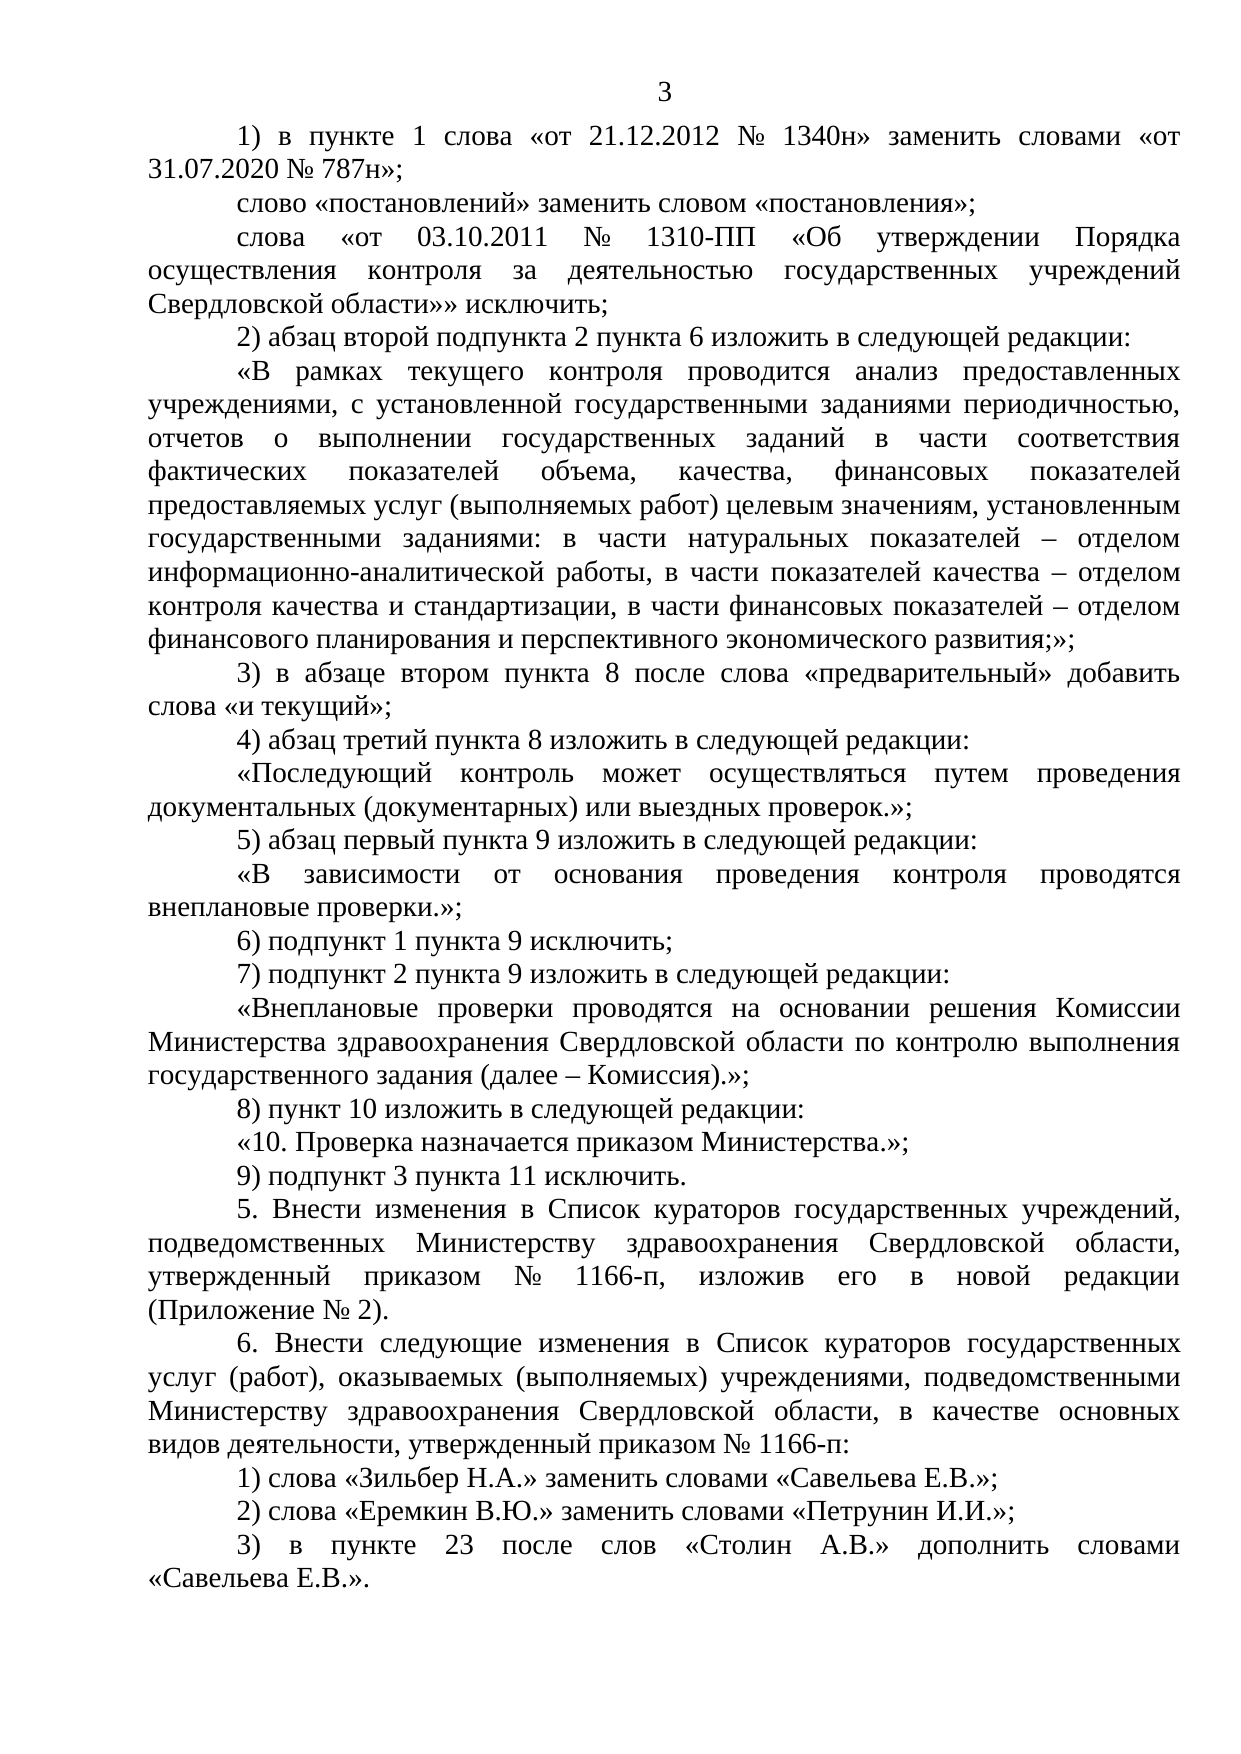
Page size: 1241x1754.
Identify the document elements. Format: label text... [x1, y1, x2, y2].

text 6) подпункт 1 пункта 9 исключить; [148, 923, 1181, 957]
text 5. Внести изменения в Список кураторов государственных учреждений, подведомственных Министерству здравоохранения Свердловской области, утвержденный приказом № 1166-п, изложив его в новой редакции (Приложение № 2). [148, 1191, 1181, 1326]
text 2) абзац второй подпункта 2 пункта 6 изложить в следующей редакции: [148, 319, 1181, 353]
text «10. Проверка назначается приказом Министерства.»; [148, 1124, 1181, 1158]
text 6. Внести следующие изменения в Список кураторов государственных услуг (работ), оказываемых (выполняемых) учреждениями, подведомственными Министерству здравоохранения Свердловской области, в качестве основных видов деятельности, утвержденный приказом № 1166-п: [148, 1326, 1181, 1460]
text «В рамках текущего контроля проводится анализ предоставленных учреждениями, с установленной государственными заданиями периодичностью, отчетов о выполнении государственных заданий в части соответствия фактических показателей объема, качества, финансовых показателей предоставляемых услуг (выполняемых работ) целевым значениям, установленным государственными заданиями: в части натуральных показателей – отделом информационно-аналитической работы, в части показателей качества – отделом контроля качества и стандартизации, в части финансовых показателей – отделом финансового планирования и перспективного экономического развития;»; [148, 353, 1181, 655]
text 1) слова «Зильбер Н.А.» заменить словами «Савельева Е.В.»; [148, 1460, 1181, 1493]
text 5) абзац первый пункта 9 изложить в следующей редакции: [148, 822, 1181, 856]
text слова «от 03.10.2011 № 1310-ПП «Об утверждении Порядка осуществления контроля за деятельностью государственных учреждений Свердловской области»» исключить; [148, 219, 1181, 319]
text 9) подпункт 3 пункта 11 исключить. [148, 1158, 1181, 1191]
text 3) в пункте 23 после слов «Столин А.В.» дополнить словами «Савельева Е.В.». [148, 1527, 1181, 1594]
text 8) пункт 10 изложить в следующей редакции: [148, 1091, 1181, 1124]
text 7) подпункт 2 пункта 9 изложить в следующей редакции: [148, 957, 1181, 990]
text 3) в абзаце втором пункта 8 после слова «предварительный» добавить слова «и текущий»; [148, 655, 1181, 722]
text «В зависимости от основания проведения контроля проводятся внеплановые проверки.»; [148, 856, 1181, 923]
text слово «постановлений» заменить словом «постановления»; [148, 185, 1181, 219]
text 1) в пункте 1 слова «от 21.12.2012 № 1340н» заменить словами «от 31.07.2020 № 787н»; [148, 118, 1181, 185]
text «Внеплановые проверки проводятся на основании решения Комиссии Министерства здравоохранения Свердловской области по контролю выполнения государственного задания (далее – Комиссия).»; [148, 990, 1181, 1091]
text «Последующий контроль может осуществляться путем проведения документальных (документарных) или выездных проверок.»; [148, 755, 1181, 822]
text 4) абзац третий пункта 8 изложить в следующей редакции: [148, 722, 1181, 755]
text 2) слова «Еремкин В.Ю.» заменить словами «Петрунин И.И.»; [148, 1493, 1181, 1527]
